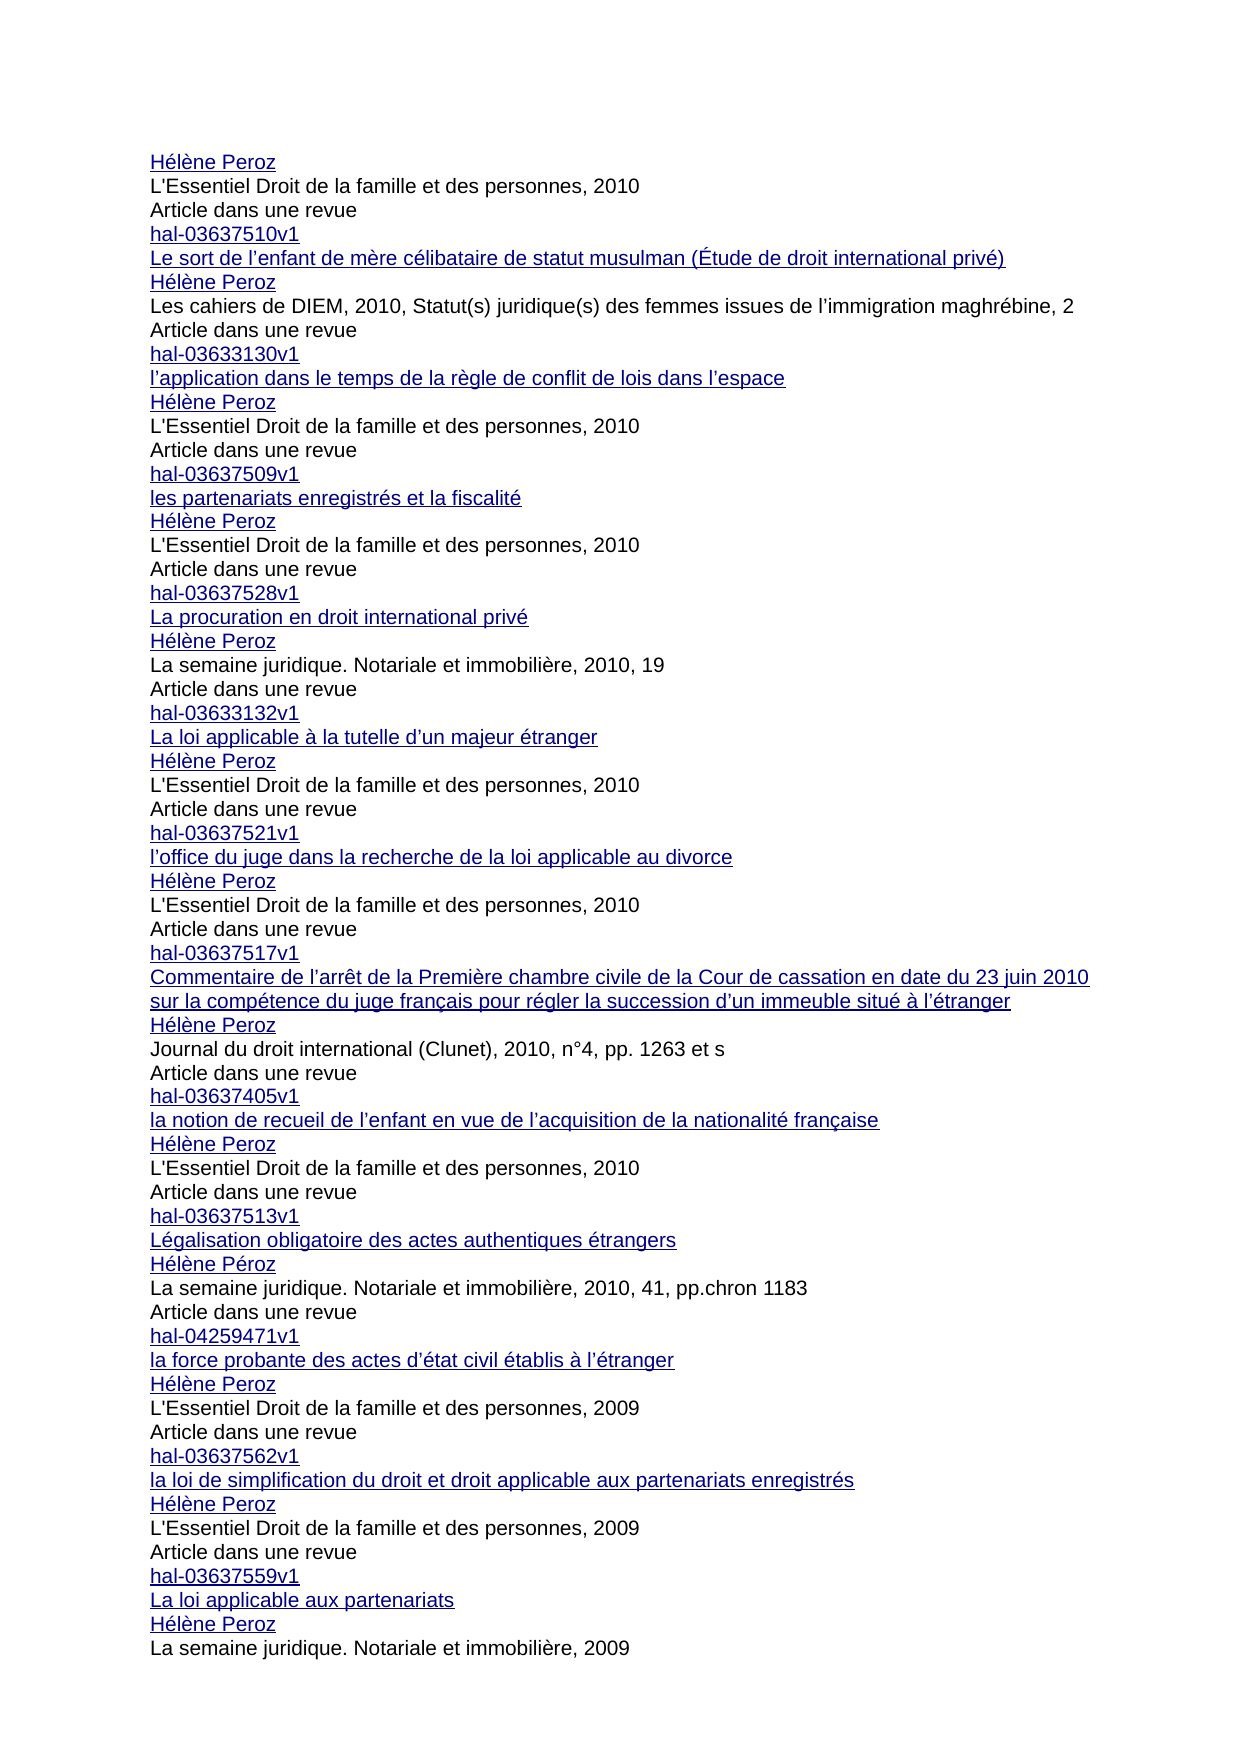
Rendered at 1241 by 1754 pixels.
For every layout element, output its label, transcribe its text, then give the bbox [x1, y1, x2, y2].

table_cell la loi de simplification du droit et droit applicable aux partenariats enregistrés Hélène Peroz L'Essentiel Droit de la famille et des personnes, 2009 Article dans une revue hal-03637559v1 [150, 1468, 1090, 1587]
table_cell La procuration en droit international privé Hélène Peroz La semaine juridique. Notariale et immobilière, 2010, 19 Article dans une revue hal-03633132v1 [150, 605, 1090, 725]
table_cell l’application dans le temps de la règle de conflit de lois dans l’espace Hélène Peroz L'Essentiel Droit de la famille et des personnes, 2010 Article dans une revue hal-03637509v1 [150, 366, 1090, 485]
table_cell Hélène Peroz L'Essentiel Droit de la famille et des personnes, 2010 Article dans une revue hal-03637510v1 [150, 150, 1090, 246]
table_cell Le sort de l’enfant de mère célibataire de statut musulman (Étude de droit international privé) Hélène Peroz Les cahiers de DIEM, 2010, Statut(s) juridique(s) des femmes issues de l’immigration maghrébine, 2 Article dans une revue hal-03633130v1 [150, 246, 1090, 366]
table_cell Commentaire de l’arrêt de la Première chambre civile de la Cour de cassation en date du 23 juin 2010 [150, 965, 1090, 986]
table_cell sur la compétence du juge français pour régler la succession d’un immeuble situé à l’étranger Hélène Peroz Journal du droit international (Clunet), 2010, n°4, pp. 1263 et s Article dans une revue hal-03637405v1 [150, 987, 1090, 1108]
table_cell la force probante des actes d’état civil établis à l’étranger Hélène Peroz L'Essentiel Droit de la famille et des personnes, 2009 Article dans une revue hal-03637562v1 [150, 1348, 1090, 1468]
table_cell les partenariats enregistrés et la fiscalité Hélène Peroz L'Essentiel Droit de la famille et des personnes, 2010 Article dans une revue hal-03637528v1 [150, 485, 1090, 605]
table_cell l’office du juge dans la recherche de la loi applicable au divorce Hélène Peroz L'Essentiel Droit de la famille et des personnes, 2010 Article dans une revue hal-03637517v1 [150, 845, 1090, 964]
table_cell la notion de recueil de l’enfant en vue de l’acquisition de la nationalité française Hélène Peroz L'Essentiel Droit de la famille et des personnes, 2010 Article dans une revue hal-03637513v1 [150, 1108, 1090, 1228]
table_cell La loi applicable aux partenariats Hélène Peroz La semaine juridique. Notariale et immobilière, 2009 [150, 1588, 1090, 1659]
table_cell Légalisation obligatoire des actes authentiques étrangers Hélène Péroz La semaine juridique. Notariale et immobilière, 2010, 41, pp.chron 1183 Article dans une revue hal-04259471v1 [150, 1228, 1090, 1348]
table_cell La loi applicable à la tutelle d’un majeur étranger Hélène Peroz L'Essentiel Droit de la famille et des personnes, 2010 Article dans une revue hal-03637521v1 [150, 725, 1090, 845]
